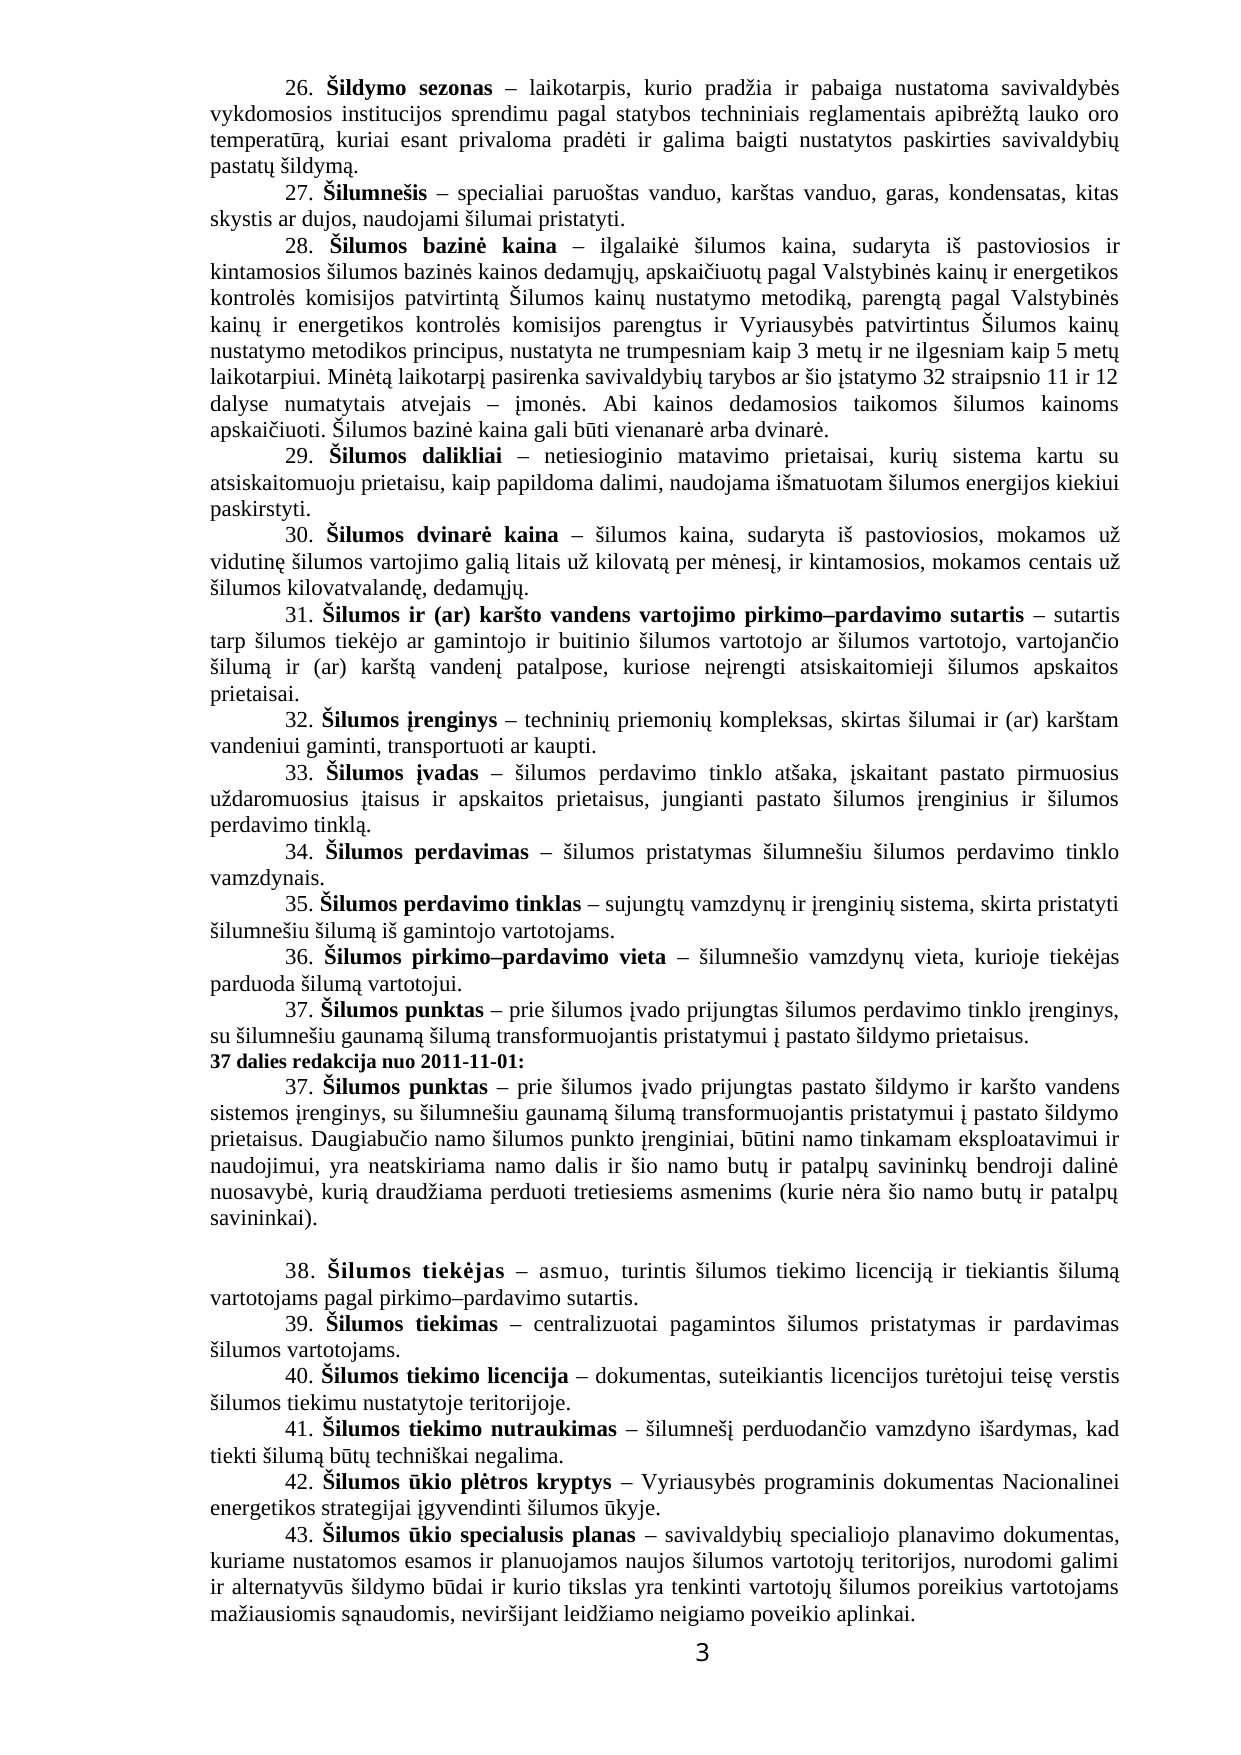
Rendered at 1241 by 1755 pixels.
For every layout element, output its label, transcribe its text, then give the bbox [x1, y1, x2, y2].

text 35. Šilumos perdavimo tinklas – sujungtų vamzdynų ir įrenginių sistema, skirta pristatyti šilumnešiu šilumą iš gamintojo vartotojams. [210, 891, 1120, 943]
text 34. Šilumos perdavimas – šilumos pristatymas šilumnešiu šilumos perdavimo tinklo vamzdynais. [210, 838, 1120, 891]
text 37. Šilumos punktas – prie šilumos įvado prijungtas šilumos perdavimo tinklo įrenginys, su šilumnešiu gaunamą šilumą transformuojantis pristatymui į pastato šildymo prietaisus. [210, 996, 1120, 1049]
text 38. Šilumos tiekėjas – asmuo, turintis šilumos tiekimo licenciją ir tiekiantis šilumą vartotojams pagal pirkimo–pardavimo sutartis. [210, 1257, 1120, 1310]
text 30. Šilumos dvinarė kaina – šilumos kaina, sudaryta iš pastoviosios, mokamos už vidutinę šilumos vartojimo galią litais už kilovatą per mėnesį, ir kintamosios, mokamos centais už šilumos kilovatvalandę, dedamųjų. [210, 522, 1120, 601]
text 43. Šilumos ūkio specialusis planas – savivaldybių specialiojo planavimo dokumentas, kuriame nustatomos esamos ir planuojamos naujos šilumos vartotojų teritorijos, nurodomi galimi ir alternatyvūs šildymo būdai ir kurio tikslas yra tenkinti vartotojų šilumos poreikius vartotojams mažiausiomis sąnaudomis, neviršijant leidžiamo neigiamo poveikio aplinkai. [210, 1521, 1120, 1626]
text 29. Šilumos dalikliai – netiesioginio matavimo prietaisai, kurių sistema kartu su atsiskaitomuoju prietaisu, kaip papildoma dalimi, naudojama išmatuotam šilumos energijos kiekiui paskirstyti. [210, 442, 1120, 522]
text 31. Šilumos ir (ar) karšto vandens vartojimo pirkimo–pardavimo sutartis – sutartis tarp šilumos tiekėjo ar gamintojo ir buitinio šilumos vartotojo ar šilumos vartotojo, vartojančio šilumą ir (ar) karštą vandenį patalpose, kuriose neįrengti atsiskaitomieji šilumos apskaitos prietaisai. [210, 601, 1120, 706]
text 28. Šilumos bazinė kaina – ilgalaikė šilumos kaina, sudaryta iš pastoviosios ir kintamosios šilumos bazinės kainos dedamųjų, apskaičiuotų pagal Valstybinės kainų ir energetikos kontrolės komisijos patvirtintą Šilumos kainų nustatymo metodiką, parengtą pagal Valstybinės kainų ir energetikos kontrolės komisijos parengtus ir Vyriausybės patvirtintus Šilumos kainų nustatymo metodikos principus, nustatyta ne trumpesniam kaip 3 metų ir ne ilgesniam kaip 5 metų laikotarpiui. Minėtą laikotarpį pasirenka savivaldybių tarybos ar šio įstatymo 32 straipsnio 11 ir 12 dalyse numatytais atvejais – įmonės. Abi kainos dedamosios taikomos šilumos kainoms apskaičiuoti. Šilumos bazinė kaina gali būti vienanarė arba dvinarė. [210, 232, 1120, 442]
text 39. Šilumos tiekimas – centralizuotai pagamintos šilumos pristatymas ir pardavimas šilumos vartotojams. [210, 1310, 1120, 1363]
text 32. Šilumos įrenginys – techninių priemonių kompleksas, skirtas šilumai ir (ar) karštam vandeniui gaminti, transportuoti ar kaupti. [210, 706, 1120, 759]
text 27. Šilumnešis – specialiai paruoštas vanduo, karštas vanduo, garas, kondensatas, kitas skystis ar dujos, naudojami šilumai pristatyti. [210, 179, 1120, 232]
text 37. Šilumos punktas – prie šilumos įvado prijungtas pastato šildymo ir karšto vandens sistemos įrenginys, su šilumnešiu gaunamą šilumą transformuojantis pristatymui į pastato šildymo prietaisus. Daugiabučio namo šilumos punkto įrenginiai, būtini namo tinkamam eksploatavimui ir naudojimui, yra neatskiriama namo dalis ir šio namo butų ir patalpų savininkų bendroji dalinė nuosavybė, kurią draudžiama perduoti tretiesiems asmenims (kurie nėra šio namo butų ir patalpų savininkai). [210, 1073, 1120, 1231]
text 42. Šilumos ūkio plėtros kryptys – Vyriausybės programinis dokumentas Nacionalinei energetikos strategijai įgyvendinti šilumos ūkyje. [210, 1468, 1120, 1521]
text 40. Šilumos tiekimo licencija – dokumentas, suteikiantis licencijos turėtojui teisę verstis šilumos tiekimu nustatytoje teritorijoje. [210, 1363, 1120, 1415]
text 33. Šilumos įvadas – šilumos perdavimo tinklo atšaka, įskaitant pastato pirmuosius uždaromuosius įtaisus ir apskaitos prietaisus, jungianti pastato šilumos įrenginius ir šilumos perdavimo tinklą. [210, 759, 1120, 838]
text 36. Šilumos pirkimo–pardavimo vieta – šilumnešio vamzdynų vieta, kurioje tiekėjas parduoda šilumą vartotojui. [210, 943, 1120, 996]
text 41. Šilumos tiekimo nutraukimas – šilumnešį perduodančio vamzdyno išardymas, kad tiekti šilumą būtų techniškai negalima. [210, 1415, 1120, 1468]
text 37 dalies redakcija nuo 2011-11-01: [210, 1049, 1120, 1073]
text 26. Šildymo sezonas – laikotarpis, kurio pradžia ir pabaiga nustatoma savivaldybės vykdomosios institucijos sprendimu pagal statybos techniniais reglamentais apibrėžtą lauko oro temperatūrą, kuriai esant privaloma pradėti ir galima baigti nustatytos paskirties savivaldybių pastatų šildymą. [210, 73, 1120, 179]
